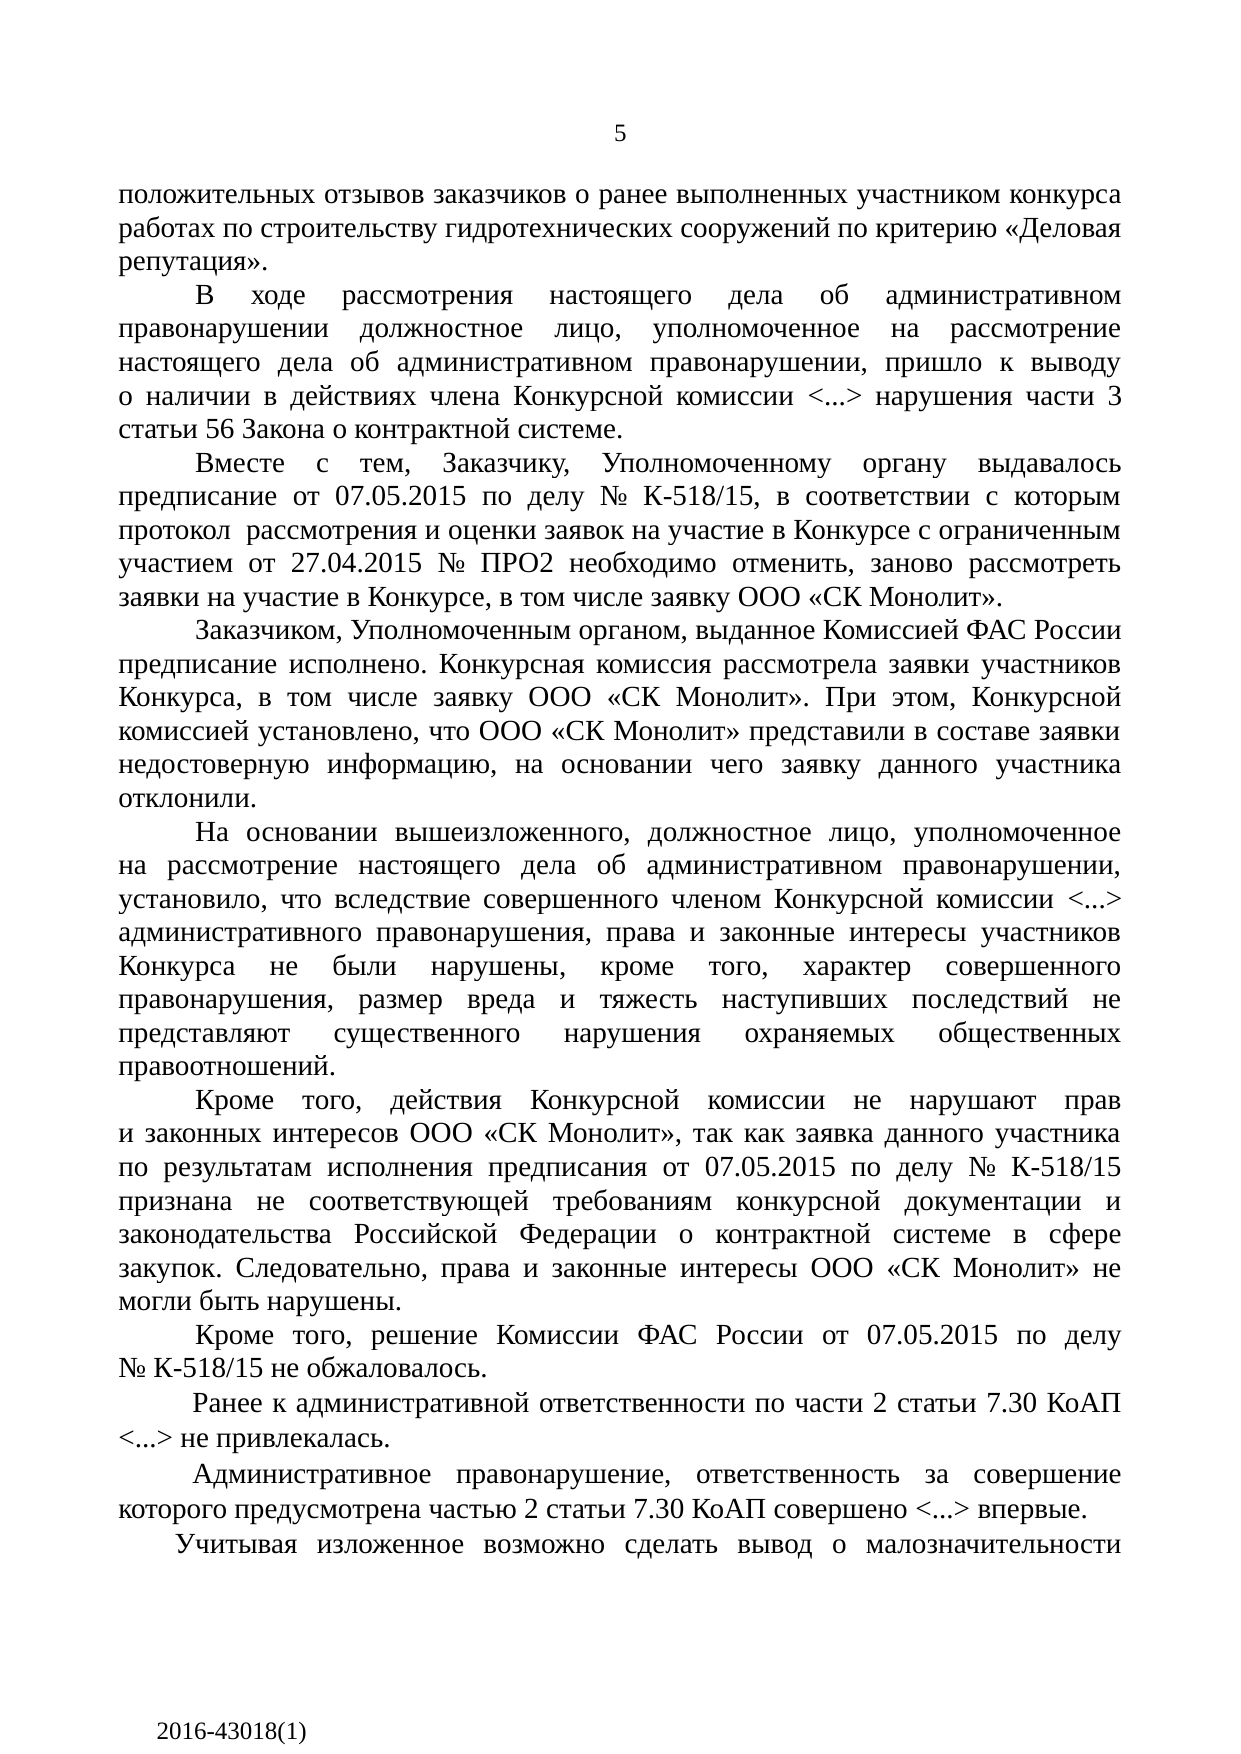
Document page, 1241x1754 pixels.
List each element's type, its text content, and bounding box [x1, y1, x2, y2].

text Административное правонарушение, ответственность за совершение которого предусмотрена частью 2 статьи 7.30 КоАП совершено <...> впервые. [118, 1455, 1122, 1526]
text Кроме того, действия Конкурсной комиссии не нарушают прав и законных интересов ООО «СК Монолит», так как заявка данного участника по результатам исполнения предписания от 07.05.2015 по делу № К-518/15 признана не соответствующей требованиям конкурсной документации и законодательства Российской Федерации о контрактной системе в сфере закупок. Следовательно, права и законные интересы ООО «СК Монолит» не могли быть нарушены. [118, 1082, 1122, 1317]
text Вместе с тем, Заказчику, Уполномоченному органу выдавалось предписание от 07.05.2015 по делу № К-518/15, в соответствии с которым протокол рассмотрения и оценки заявок на участие в Конкурсе с ограниченным участием от 27.04.2015 № ПРО2 необходимо отменить, заново рассмотреть заявки на участие в Конкурсе, в том числе заявку ООО «СК Монолит». [118, 445, 1122, 612]
text Кроме того, решение Комиссии ФАС России от 07.05.2015 по делу № К-518/15 не обжаловалось. [118, 1317, 1122, 1384]
text положительных отзывов заказчиков о ранее выполненных участником конкурса работах по строительству гидротехнических сооружений по критерию «Деловая репутация». [118, 176, 1122, 277]
text Учитывая изложенное возможно сделать вывод о малозначительности [118, 1526, 1122, 1561]
text Ранее к административной ответственности по части 2 статьи 7.30 КоАП <...> не привлекалась. [118, 1384, 1122, 1455]
text На основании вышеизложенного, должностное лицо, уполномоченное на рассмотрение настоящего дела об административном правонарушении, установило, что вследствие совершенного членом Конкурсной комиссии <...> административного правонарушения, права и законные интересы участников Конкурса не были нарушены, кроме того, характер совершенного правонарушения, размер вреда и тяжесть наступивших последствий не представляют существенного нарушения охраняемых общественных правоотношений. [118, 814, 1122, 1082]
text Заказчиком, Уполномоченным органом, выданное Комиссией ФАС России предписание исполнено. Конкурсная комиссия рассмотрела заявки участников Конкурса, в том числе заявку ООО «СК Монолит». При этом, Конкурсной комиссией установлено, что ООО «СК Монолит» представили в составе заявки недостоверную информацию, на основании чего заявку данного участника отклонили. [118, 612, 1122, 814]
text В ходе рассмотрения настоящего дела об административном правонарушении должностное лицо, уполномоченное на рассмотрение настоящего дела об административном правонарушении, пришло к выводу о наличии в действиях члена Конкурсной комиссии <...> нарушения части 3 статьи 56 Закона о контрактной системе. [118, 277, 1122, 445]
